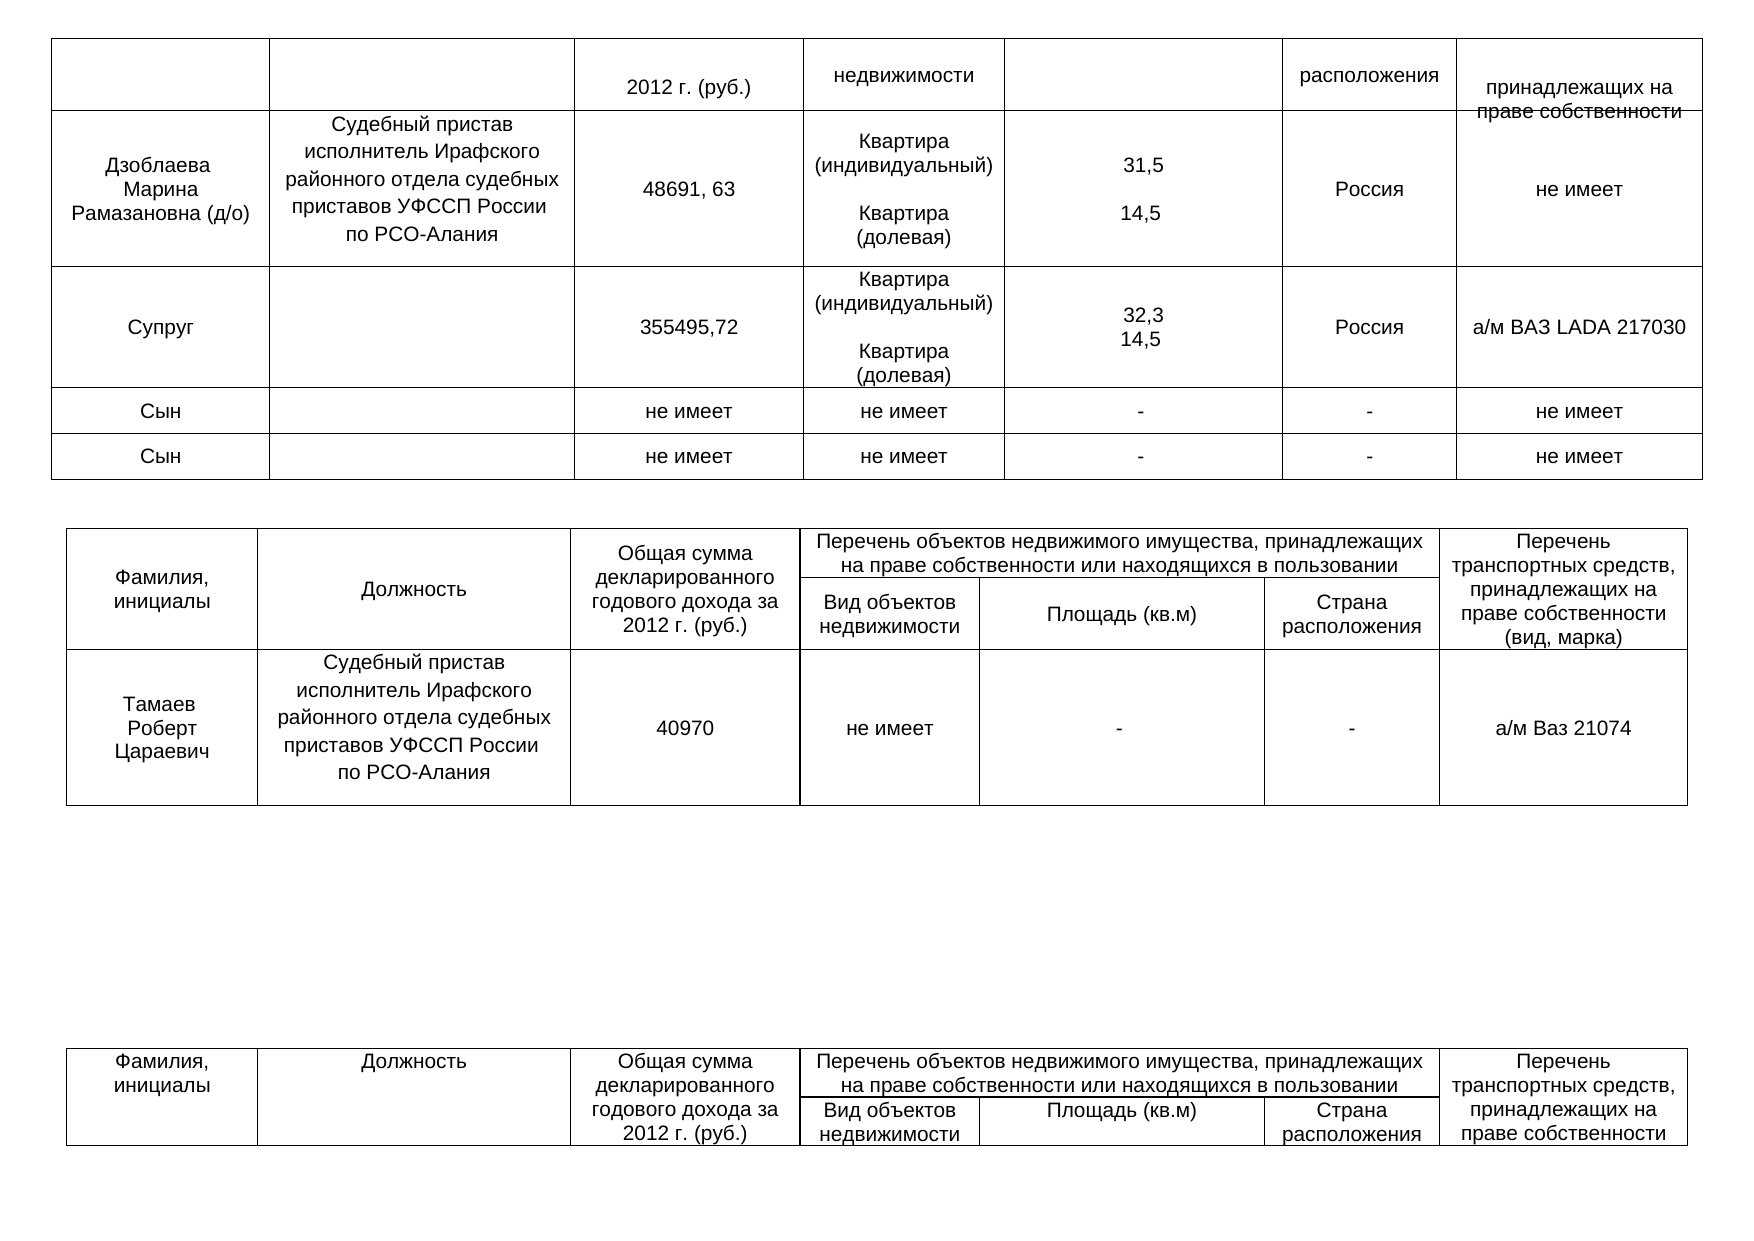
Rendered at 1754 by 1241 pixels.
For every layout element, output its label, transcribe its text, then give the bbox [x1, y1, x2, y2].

table_cell Вид объектов недвижимости [801, 578, 979, 649]
table_cell [1005, 39, 1282, 110]
table_cell не имеет [1457, 388, 1702, 433]
table_cell [270, 434, 574, 479]
table_cell [270, 388, 574, 433]
table_cell недвижимости [804, 39, 1004, 110]
table_cell не имеет [575, 434, 803, 479]
table_header [52, 39, 269, 110]
table_cell Сын [52, 434, 269, 479]
table_cell Квартира (индивидуальный) квартира (долевая) [804, 267, 1004, 387]
table_cell не имеет [804, 434, 1004, 479]
table_cell не имеет [804, 388, 1004, 433]
table_cell 31,5 14,5 [1005, 111, 1282, 266]
table_cell - [1005, 434, 1282, 479]
table_cell а/м ВАЗ LADA 217030 [1457, 267, 1702, 387]
table_cell Квартира (индивидуальный) квартира (долевая) [804, 111, 1004, 266]
table_cell Судебный пристав исполнитель Ирафского районного отдела судебных приставов УФССП России по РСО-Алания [258, 650, 570, 805]
table_header Общая сумма декларированного годового дохода за 2012 г. (руб.) [571, 1049, 799, 1145]
table_cell - [1283, 388, 1456, 433]
table_cell Площадь (кв.м) [980, 578, 1264, 649]
table_cell Сын [52, 388, 269, 433]
table_cell - [980, 650, 1264, 805]
table_header Перечень транспортных средств, принадлежащих на праве собственности (вид, марка) [1440, 529, 1687, 649]
table_header Фамилия, инициалы [67, 1049, 257, 1145]
table_header Фамилия, инициалы [67, 529, 257, 649]
table_header Перечень объектов недвижимого имущества, принадлежащих на праве собственности или находящихся в пользовании [801, 1049, 1439, 1096]
table_cell Россия [1283, 267, 1456, 387]
table_header Общая сумма декларированного годового дохода за 2012 г. (руб.) [571, 529, 799, 649]
table_header Перечень объектов недвижимого имущества, принадлежащих на праве собственности или находящихся в пользовании [801, 529, 1439, 577]
table_cell Площадь (кв.м) [980, 1098, 1264, 1145]
table_cell 32,3 14,5 [1005, 267, 1282, 387]
table_header Должность [258, 529, 570, 649]
table_cell Дзоблаева Марина Рамазановна (д/о) [52, 111, 269, 266]
table_header [270, 39, 574, 110]
table_cell а/м Ваз 21074 [1440, 650, 1687, 805]
table_cell не имеет [1457, 111, 1702, 266]
table_cell 355495,72 [575, 267, 803, 387]
table_cell Страна расположения [1265, 1098, 1439, 1145]
table_cell Супруг [52, 267, 269, 387]
table_cell Тамаев Роберт Цараевич [67, 650, 257, 805]
table_header 2012 г. (руб.) [575, 39, 803, 110]
table_cell Россия [1283, 111, 1456, 266]
table_cell не имеет [575, 388, 803, 433]
table_header Перечень транспортных средств, принадлежащих на праве собственности (вид, марка) [1457, 39, 1702, 110]
table_cell расположения [1283, 39, 1456, 110]
table_cell Судебный пристав исполнитель Ирафского районного отдела судебных приставов УФССП России по РСО-Алания [270, 111, 574, 266]
table_cell - [1265, 650, 1439, 805]
table_cell не имеет [1457, 434, 1702, 479]
table_header Должность [258, 1049, 570, 1145]
table_cell [270, 267, 574, 387]
table_cell - [1005, 388, 1282, 433]
table_cell 40970 [571, 650, 799, 805]
table_cell Вид объектов недвижимости [801, 1098, 979, 1145]
table_cell Страна расположения [1265, 578, 1439, 649]
table_cell 48691, 63 [575, 111, 803, 266]
table_header Перечень транспортных средств, принадлежащих на праве собственности (вид, марка) [1440, 1049, 1687, 1145]
table_cell не имеет [801, 650, 979, 805]
table_cell - [1283, 434, 1456, 479]
